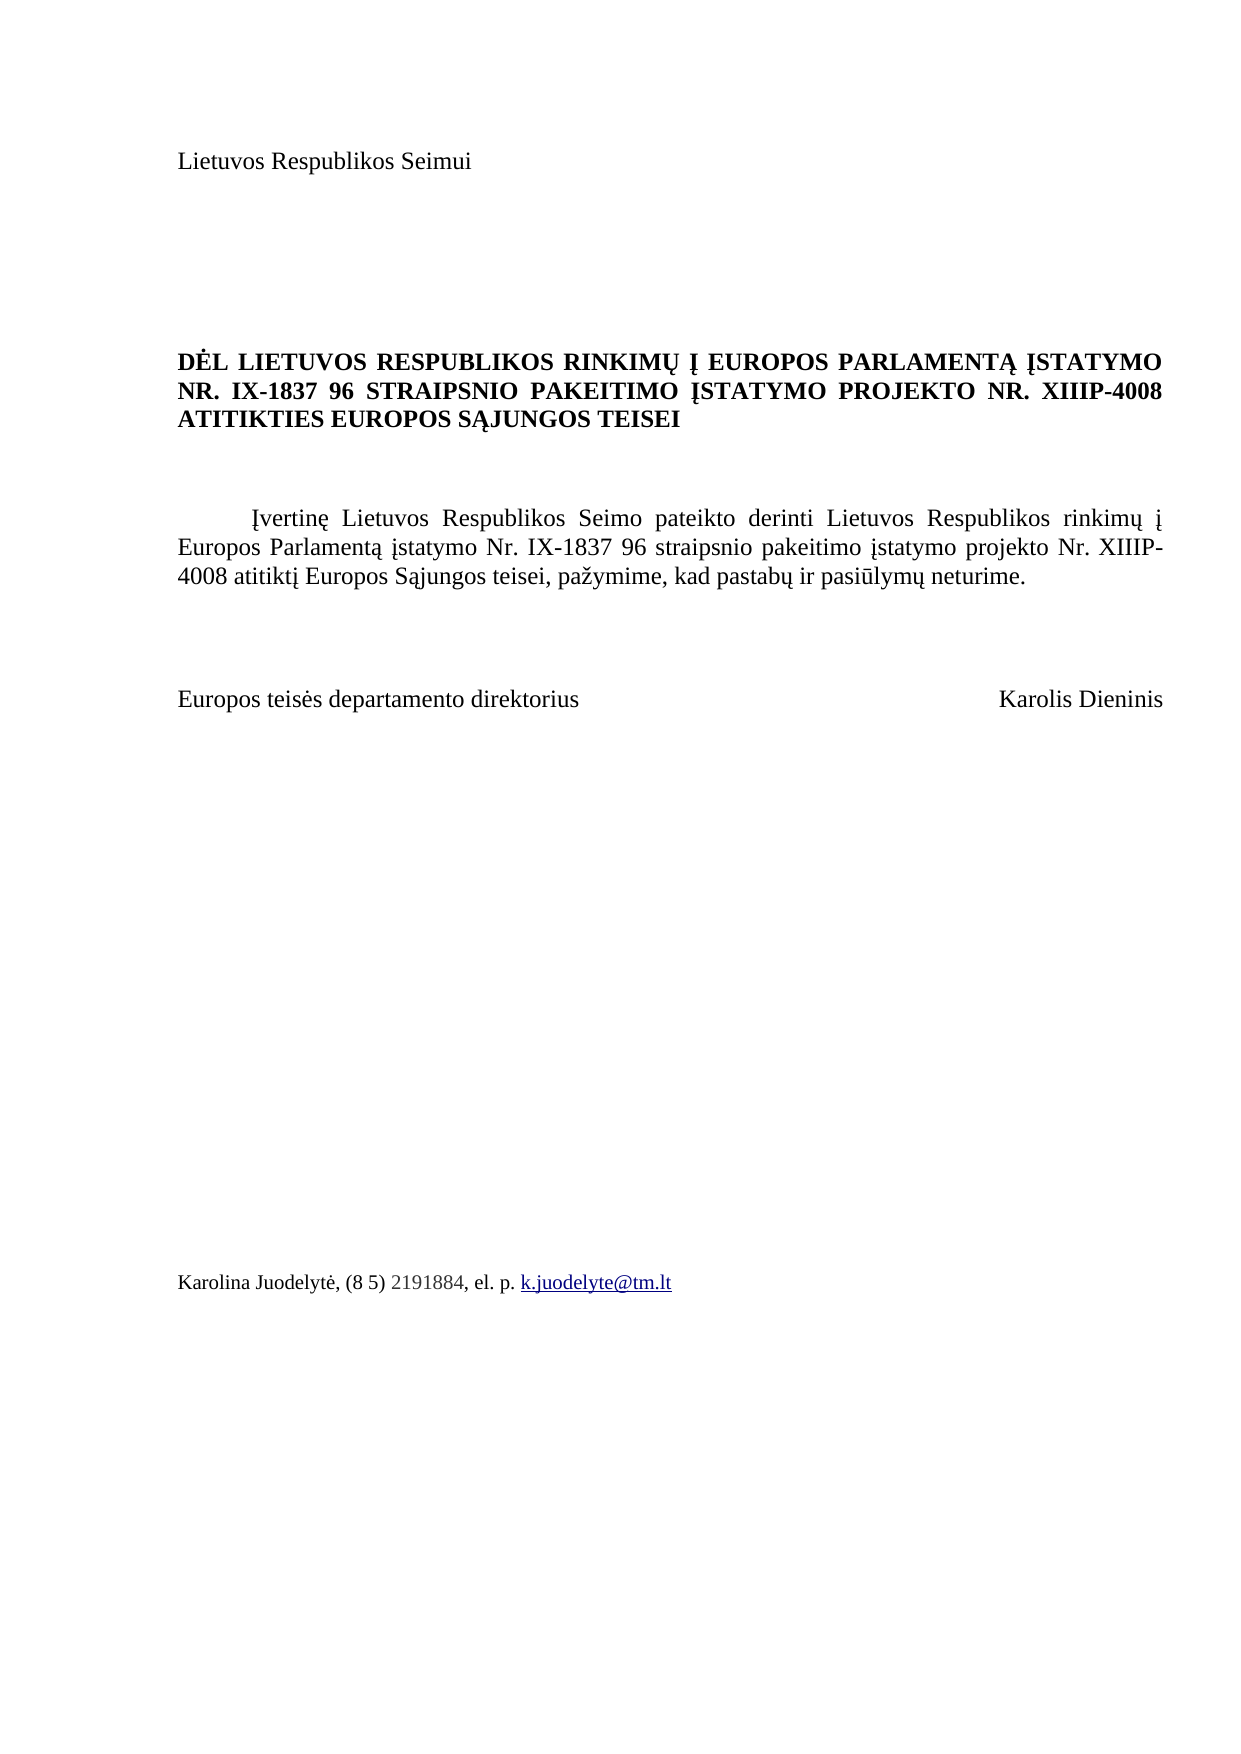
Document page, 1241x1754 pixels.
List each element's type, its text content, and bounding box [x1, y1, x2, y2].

text Įvertinę Lietuvos Respublikos Seimo pateikto derinti Lietuvos Respublikos rinkimų į Europos Parlamentą įstatymo Nr. IX-1837 96 straipsnio pakeitimo įstatymo projekto Nr. XIIIP-4008 atitiktį Europos Sąjungos teisei, pažymime, kad pastabų ir pasiūlymų neturime. [177, 503, 1163, 589]
text Karolina Juodelytė, (8 5) 2191884, el. p. k.juodelyte@tm.lt [177, 1266, 1163, 1295]
text Lietuvos Respublikos Seimui [177, 146, 1130, 174]
text DĖL LIETUVOS RESPUBLIKOS RINKIMŲ Į EUROPOS PARLAMENTĄ ĮSTATYMO NR. IX-1837 96 STRAIPSNIO PAKEITIMO ĮSTATYMO PROJEKTO NR. XIIIP-4008 ATITIKTIES EUROPOS SĄJUNGOS TEISEI [177, 347, 1163, 433]
text Europos teisės departamento direktorius Karolis Dieninis [177, 684, 1163, 713]
